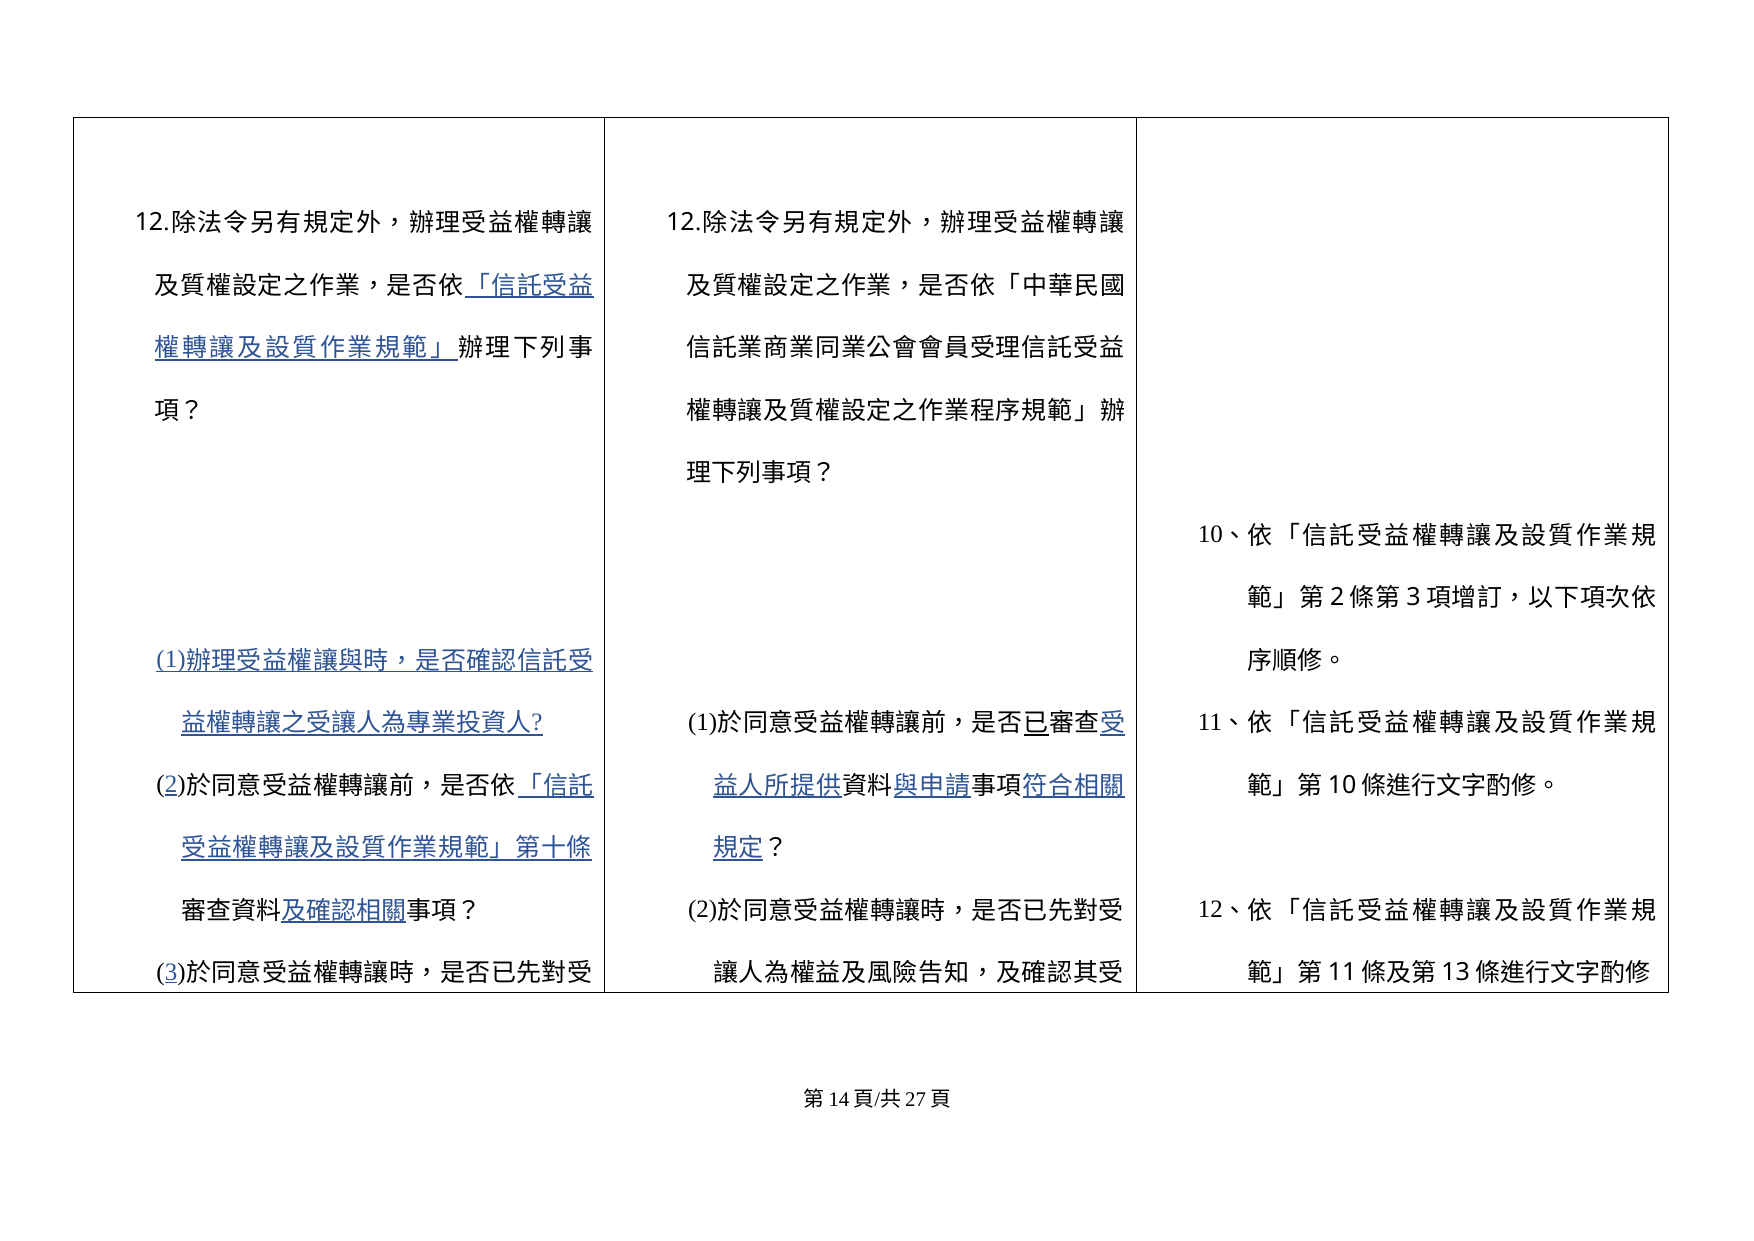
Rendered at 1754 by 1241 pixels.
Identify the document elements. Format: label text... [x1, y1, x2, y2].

table_cell 12.除法令另有規定外，辦理受益權轉讓及質權設定之作業，是否依「信託受益權轉讓及設質作業規範」辦理下列事項？ (1)辦理受益權讓與時，是否確認信託受益權轉讓之受讓人為專業投資人? (2)於同意受益權轉讓前，是否依「信託受益權轉讓及設質作業規範」第十條審查資料及確認相關事項？ (3)於同意受益權轉讓時，是否已先對受 [74, 118, 604, 992]
table_cell 文字酌修。 依「信託受益權轉讓及設質作業規範」第5條增訂。 依「信託受益權轉讓及設質作業規範」第6條增訂。 依「信託受益權轉讓及設質作業規範」第7條第1項增訂。 依「信託受益權轉讓及設質作業規範」第7條第2項及信託業應負之義務及相關行為規範第36條之1增訂。 依信託業應負之義務及相關行為規範第36條之1第4項增訂。 依「信託受益權轉讓及設質作業規範」第8條增訂。 依「信託受益權轉讓及設質作業規範」第9條增訂。 文字酌修。 依「信託受益權轉讓及設質作業規範」第2條第3項增訂，以下項次依序順修。 依「信託受益權轉讓及設質作業規範」第10條進行文字酌修。 依「信託受益權轉讓及設質作業規範」第11條及第13條進行文字酌修 [1137, 118, 1668, 992]
table_cell 12.除法令另有規定外，辦理受益權轉讓及質權設定之作業，是否依「中華民國信託業商業同業公會會員受理信託受益權轉讓及質權設定之作業程序規範」辦理下列事項？ (1)於同意受益權轉讓前，是否已審查受益人所提供資料與申請事項符合相關規定？ (2)於同意受益權轉讓時，是否已先對受讓人為權益及風險告知，及確認其受 [605, 118, 1136, 992]
